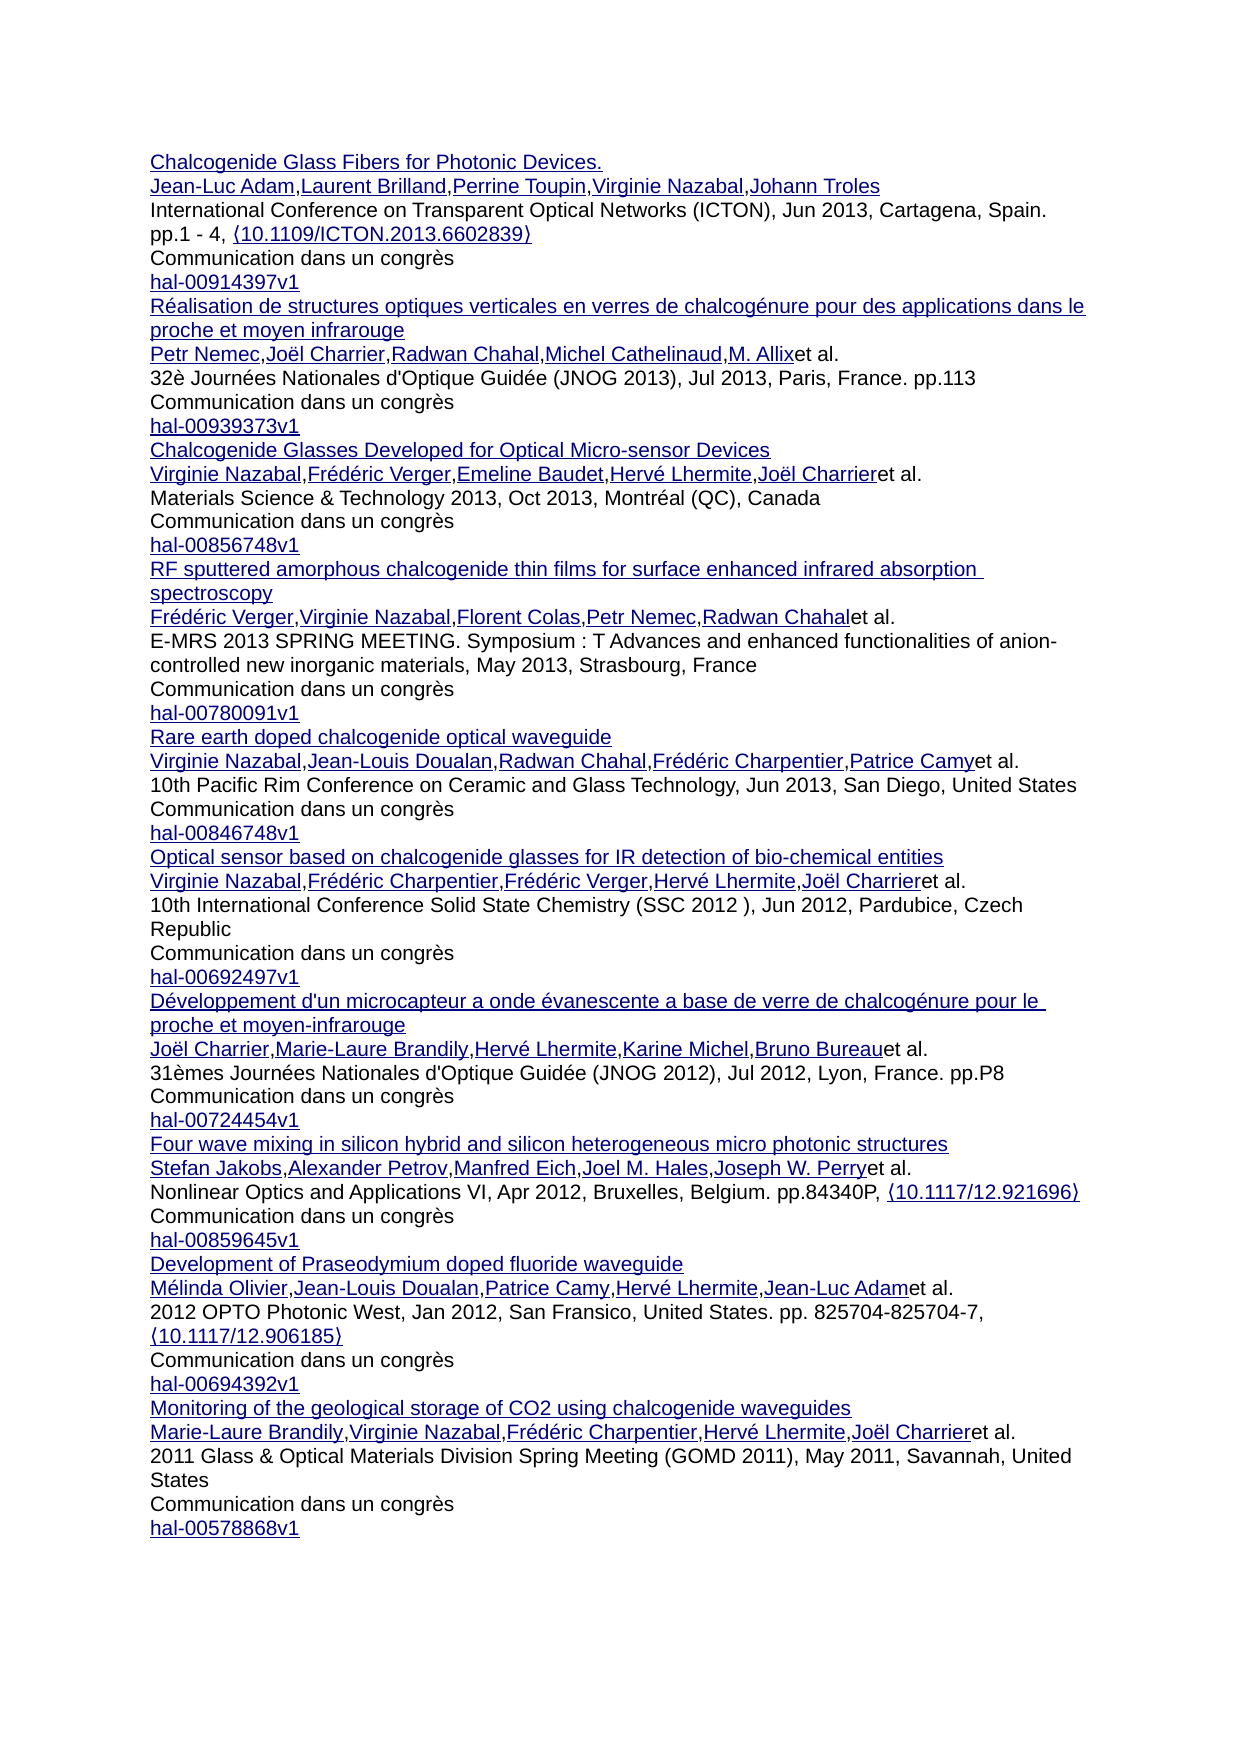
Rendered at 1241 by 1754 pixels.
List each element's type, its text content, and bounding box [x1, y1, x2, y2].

table_cell Monitoring of the geological storage of CO2 using chalcogenide waveguides Marie-Laure Brandily,Virginie Nazabal,Frédéric Charpentier,Hervé Lhermite,Joël Charrieret al. 2011 Glass & Optical Materials Division Spring Meeting (GOMD 2011), May 2011, Savannah, United States Communication dans un congrès hal-00578868v1 [150, 1396, 1090, 1539]
table_cell Development of Praseodymium doped fluoride waveguide Mélinda Olivier,Jean-Louis Doualan,Patrice Camy,Hervé Lhermite,Jean-Luc Adamet al. 2012 OPTO Photonic West, Jan 2012, San Fransico, United States. pp. 825704-825704-7, ⟨10.1117/12.906185⟩ Communication dans un congrès hal-00694392v1 [150, 1252, 1090, 1396]
table_cell Rare earth doped chalcogenide optical waveguide Virginie Nazabal,Jean-Louis Doualan,Radwan Chahal,Frédéric Charpentier,Patrice Camyet al. 10th Pacific Rim Conference on Ceramic and Glass Technology, Jun 2013, San Diego, United States Communication dans un congrès hal-00846748v1 [150, 725, 1090, 845]
table_cell Chalcogenide Glass Fibers for Photonic Devices. Jean-Luc Adam,Laurent Brilland,Perrine Toupin,Virginie Nazabal,Johann Troles International Conference on Transparent Optical Networks (ICTON), Jun 2013, Cartagena, Spain. pp.1 - 4, ⟨10.1109/ICTON.2013.6602839⟩ Communication dans un congrès hal-00914397v1 [150, 150, 1090, 294]
table_cell Four wave mixing in silicon hybrid and silicon heterogeneous micro photonic structures Stefan Jakobs,Alexander Petrov,Manfred Eich,Joel M. Hales,Joseph W. Perryet al. Nonlinear Optics and Applications VI, Apr 2012, Bruxelles, Belgium. pp.84340P, ⟨10.1117/12.921696⟩ Communication dans un congrès hal-00859645v1 [150, 1132, 1090, 1252]
table_cell Réalisation de structures optiques verticales en verres de chalcogénure pour des applications dans le proche et moyen infrarouge Petr Nemec,Joël Charrier,Radwan Chahal,Michel Cathelinaud,M. Allixet al. 32è Journées Nationales d'Optique Guidée (JNOG 2013), Jul 2013, Paris, France. pp.113 Communication dans un congrès hal-00939373v1 [150, 294, 1090, 437]
table_cell Chalcogenide Glasses Developed for Optical Micro-sensor Devices Virginie Nazabal,Frédéric Verger,Emeline Baudet,Hervé Lhermite,Joël Charrieret al. Materials Science & Technology 2013, Oct 2013, Montréal (QC), Canada Communication dans un congrès hal-00856748v1 [150, 438, 1090, 557]
table_cell Développement d'un microcapteur a onde évanescente a base de verre de chalcogénure pour le proche et moyen-infrarouge Joël Charrier,Marie-Laure Brandily,Hervé Lhermite,Karine Michel,Bruno Bureauet al. 31èmes Journées Nationales d'Optique Guidée (JNOG 2012), Jul 2012, Lyon, France. pp.P8 Communication dans un congrès hal-00724454v1 [150, 989, 1090, 1132]
table_cell Optical sensor based on chalcogenide glasses for IR detection of bio-chemical entities Virginie Nazabal,Frédéric Charpentier,Frédéric Verger,Hervé Lhermite,Joël Charrieret al. 10th International Conference Solid State Chemistry (SSC 2012 ), Jun 2012, Pardubice, Czech Republic Communication dans un congrès hal-00692497v1 [150, 845, 1090, 988]
table_cell RF sputtered amorphous chalcogenide thin films for surface enhanced infrared absorption spectroscopy Frédéric Verger,Virginie Nazabal,Florent Colas,Petr Nemec,Radwan Chahalet al. E-MRS 2013 SPRING MEETING. Symposium : T Advances and enhanced functionalities of anion-controlled new inorganic materials, May 2013, Strasbourg, France Communication dans un congrès hal-00780091v1 [150, 557, 1090, 725]
